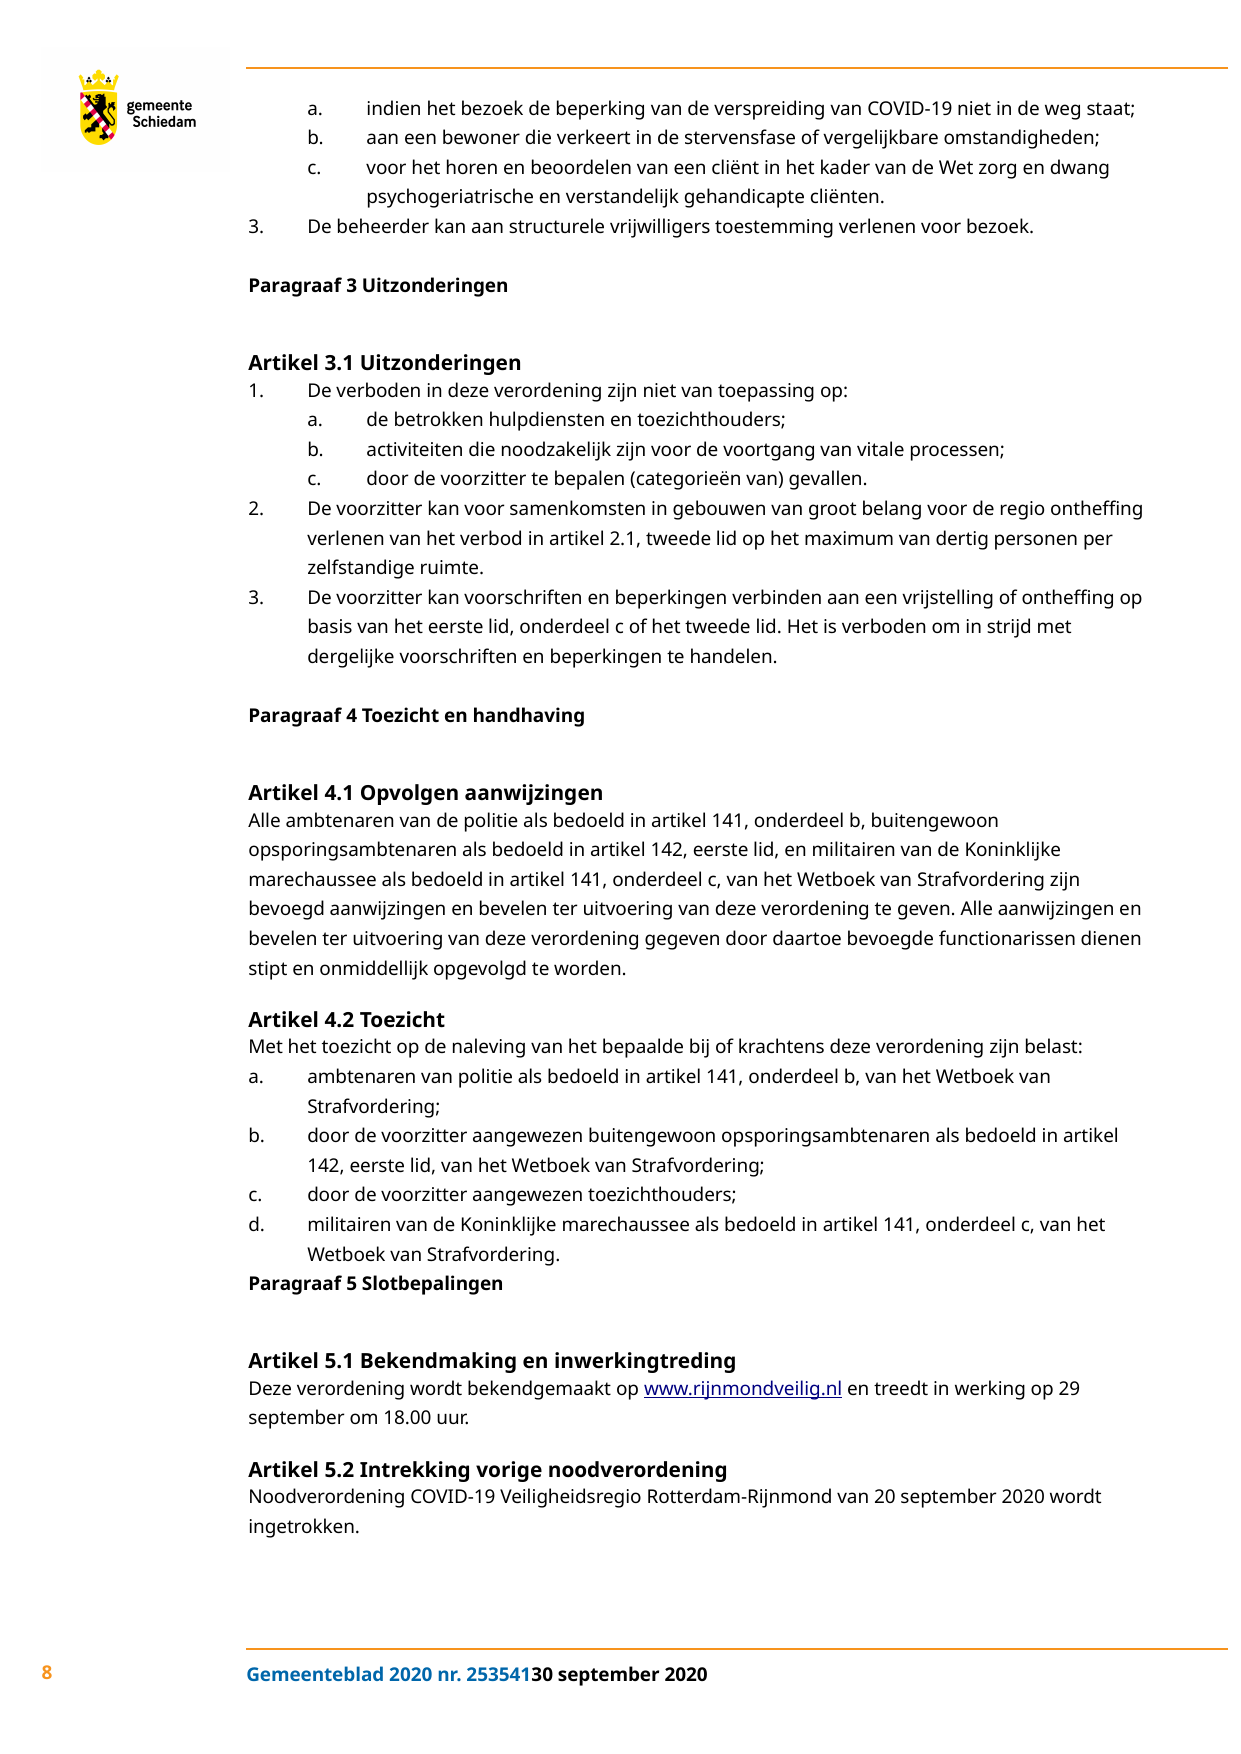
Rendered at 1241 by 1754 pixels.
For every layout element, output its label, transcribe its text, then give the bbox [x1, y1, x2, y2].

text Artikel 3.1 Uitzonderingen [248, 348, 1152, 377]
text Deze verordening wordt bekendgemaakt op www.rijnmondveilig.nl en treedt in werking op 29 september om 18.00 uur. [248, 1375, 1152, 1430]
list De beheerder kan aan structurele vrijwilligers toestemming verlenen voor bezoek. [248, 213, 1152, 239]
text Paragraaf 4 Toezicht en handhaving [248, 702, 1152, 728]
list voor het horen en beoordelen van een cliënt in het kader van de Wet zorg en dwang psychogeriatrische en verstandelijk gehandicapte cliënten. [307, 154, 1152, 209]
text Met het toezicht op de naleving van het bepaalde bij of krachtens deze verordening zijn belast: [248, 1034, 1152, 1059]
text Artikel 4.2 Toezicht [248, 1005, 1152, 1034]
list door de voorzitter aangewezen toezichthouders; [248, 1182, 1152, 1207]
text Artikel 4.1 Opvolgen aanwijzingen [248, 778, 1152, 807]
list De verboden in deze verordening zijn niet van toepassing op: [248, 377, 1152, 403]
list aan een bewoner die verkeert in de stervensfase of vergelijkbare omstandigheden; [307, 124, 1152, 150]
list door de voorzitter te bepalen (categorieën van) gevallen. [307, 466, 1152, 491]
text Paragraaf 3 Uitzonderingen [248, 272, 1152, 298]
list activiteiten die noodzakelijk zijn voor de voortgang van vitale processen; [307, 436, 1152, 462]
text Alle ambtenaren van de politie als bedoeld in artikel 141, onderdeel b, buitengewoon opsporingsambtenaren als bedoeld in artikel 142, eerste lid, en militairen van de Koninklijke marechaussee als bedoeld in artikel 141, onderdeel c, van het Wetboek van Strafvordering zijn bevoegd aanwijzingen en bevelen ter uitvoering van deze verordening te geven. Alle aanwijzingen en bevelen ter uitvoering van deze verordening gegeven door daartoe bevoegde functionarissen dienen stipt en onmiddellijk opgevolgd te worden. [248, 807, 1152, 981]
list de betrokken hulpdiensten en toezichthouders; [307, 406, 1152, 432]
list ambtenaren van politie als bedoeld in artikel 141, onderdeel b, van het Wetboek van Strafvordering; [248, 1063, 1152, 1118]
text Paragraaf 5 Slotbepalingen [248, 1270, 1152, 1296]
text Artikel 5.1 Bekendmaking en inwerkingtreding [248, 1346, 1152, 1375]
list indien het bezoek de beperking van de verspreiding van COVID-19 niet in de weg staat; [307, 95, 1152, 121]
text Noodverordening COVID-19 Veiligheidsregio Rotterdam-Rijnmond van 20 september 2020 wordt ingetrokken. [248, 1483, 1152, 1539]
list De voorzitter kan voorschriften en beperkingen verbinden aan een vrijstelling of ontheffing op basis van het eerste lid, onderdeel c of het tweede lid. Het is verboden om in strijd met dergelijke voorschriften en beperkingen te handelen. [248, 584, 1152, 669]
list militairen van de Koninklijke marechaussee als bedoeld in artikel 141, onderdeel c, van het Wetboek van Strafvordering. [248, 1211, 1152, 1266]
list door de voorzitter aangewezen buitengewoon opsporingsambtenaren als bedoeld in artikel 142, eerste lid, van het Wetboek van Strafvordering; [248, 1122, 1152, 1178]
picture [41, 47, 231, 172]
text Artikel 5.2 Intrekking vorige noodverordening [248, 1455, 1152, 1483]
list De voorzitter kan voor samenkomsten in gebouwen van groot belang voor de regio ontheffing verlenen van het verbod in artikel 2.1, tweede lid op het maximum van dertig personen per zelfstandige ruimte. [248, 495, 1152, 580]
